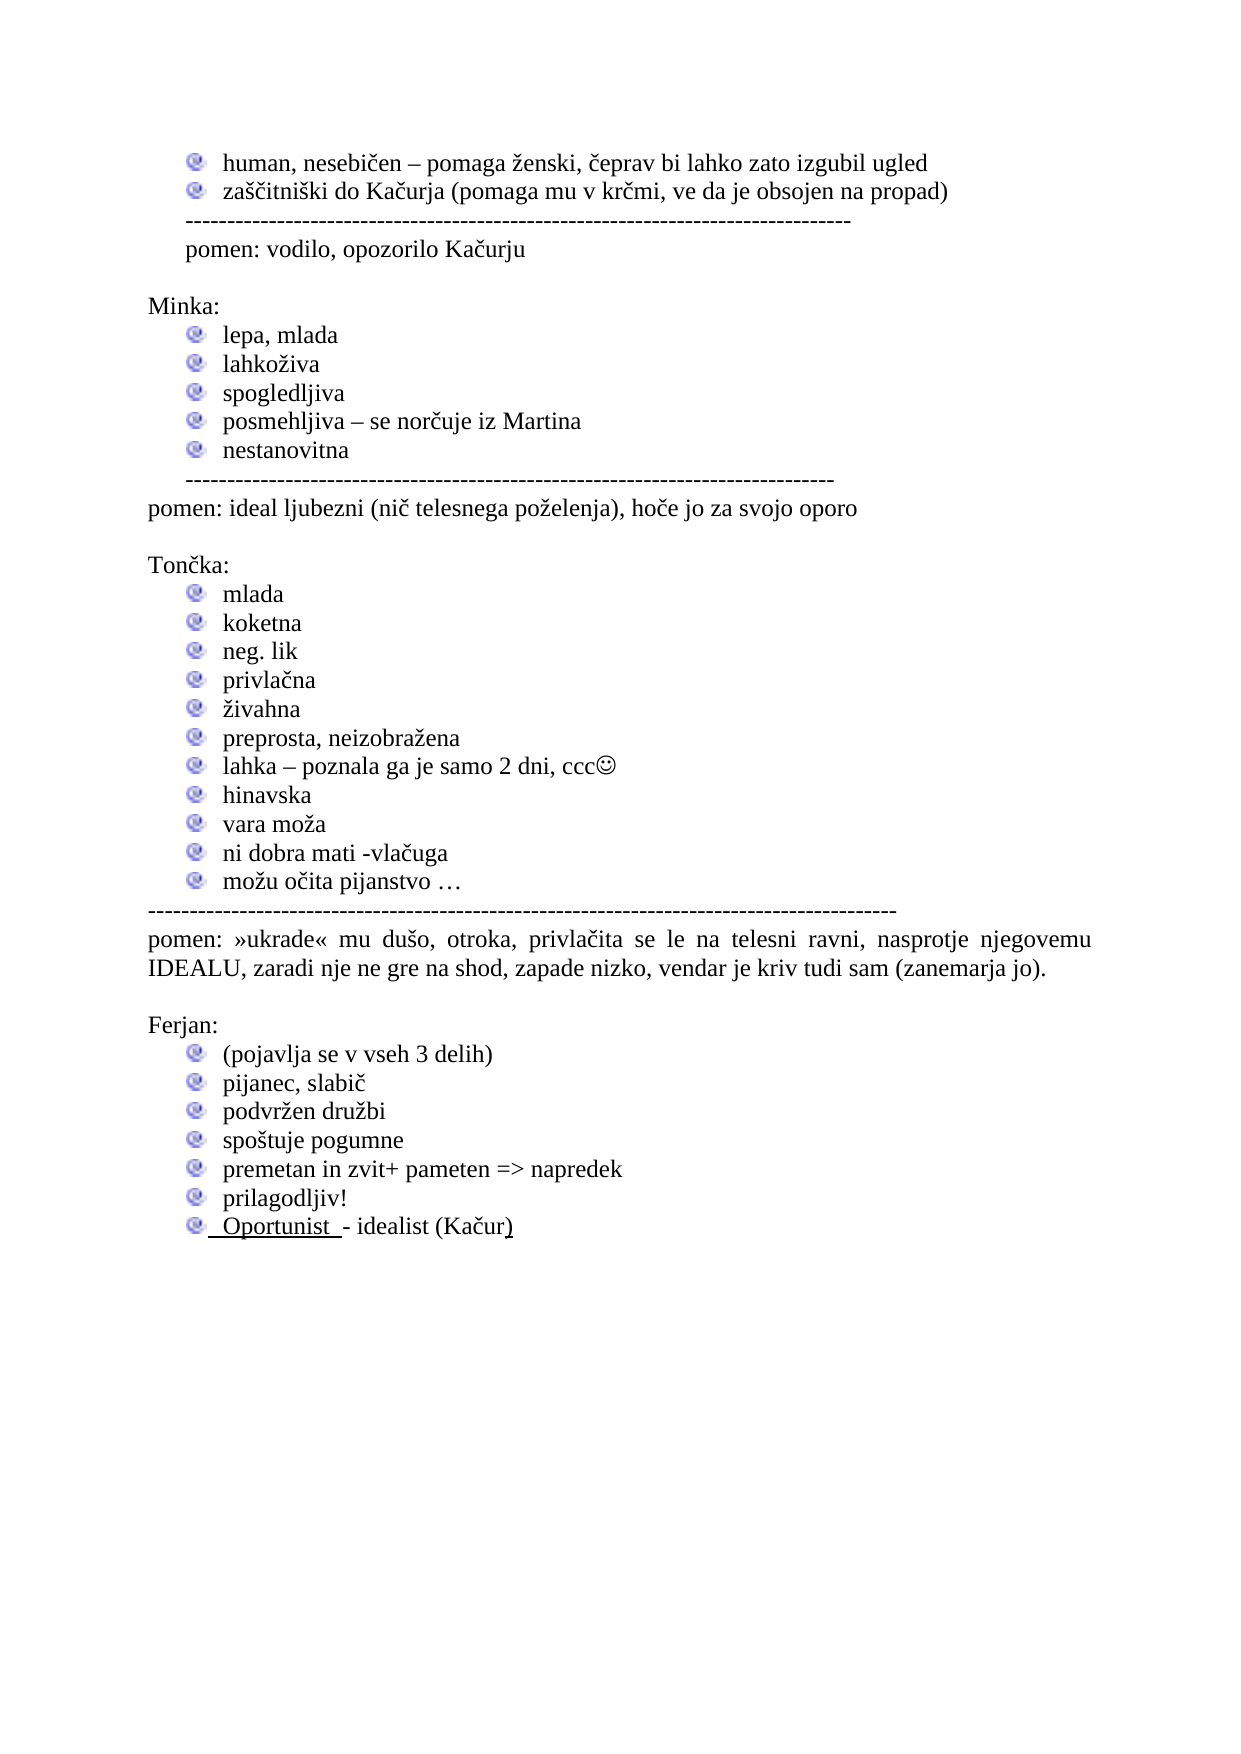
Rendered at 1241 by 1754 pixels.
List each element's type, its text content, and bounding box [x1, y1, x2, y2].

list pijanec, slabič [185, 1068, 1093, 1096]
picture [186, 843, 207, 861]
list Oportunist - idealist (Kačur) [185, 1211, 1093, 1240]
list ni dobra mati -vlačuga [185, 838, 1093, 866]
picture [186, 814, 207, 832]
picture [186, 671, 207, 688]
text pomen: vodilo, opozorilo Kačurju [185, 234, 1093, 263]
picture [186, 786, 207, 803]
picture [186, 182, 207, 199]
list prilagodljiv! [185, 1183, 1093, 1211]
picture [186, 354, 207, 372]
list lahkoživa [185, 349, 1093, 378]
picture [186, 1217, 207, 1234]
picture [186, 728, 207, 746]
picture [186, 1044, 207, 1062]
picture [186, 642, 207, 659]
picture [186, 699, 207, 717]
text Minka: [148, 291, 1093, 320]
text -------------------------------------------------------------------------------- [185, 205, 1093, 234]
list zaščitniški do Kačurja (pomaga mu v krčmi, ve da je obsojen na propad) [185, 176, 1093, 205]
list preprosta, neizobražena [185, 723, 1093, 751]
text pomen: ideal ljubezni (nič telesnega poželenja), hoče jo za svojo oporo [148, 493, 1093, 521]
picture [186, 757, 207, 774]
list (pojavlja se v vseh 3 delih) [185, 1039, 1093, 1068]
picture [186, 326, 207, 343]
list možu očita pijanstvo … [185, 866, 1093, 895]
list human, nesebičen – pomaga ženski, čeprav bi lahko zato izgubil ugled [185, 148, 1093, 176]
text Ferjan: [148, 1010, 1093, 1039]
picture [186, 1159, 207, 1177]
list živahna [185, 694, 1093, 723]
picture [186, 1073, 207, 1091]
picture [186, 153, 207, 171]
picture [186, 1102, 207, 1119]
text ------------------------------------------------------------------------------------------ [148, 895, 1093, 924]
picture [186, 412, 207, 429]
text pomen: »ukrade« mu dušo, otroka, privlačita se le na telesni ravni, nasprotje njegovemu IDEALU, zaradi nje ne gre na shod, zapade nizko, vendar je kriv tudi sam (zanemarja jo). [148, 924, 1093, 981]
list spoštuje pogumne [185, 1125, 1093, 1154]
list premetan in zvit+ pameten => napredek [185, 1154, 1093, 1183]
picture [186, 1131, 207, 1148]
list podvržen družbi [185, 1096, 1093, 1125]
list lepa, mlada [185, 320, 1093, 349]
picture [186, 441, 207, 458]
list hinavska [185, 780, 1093, 809]
picture [186, 584, 207, 602]
list lahka – poznala ga je samo 2 dni, ccc [185, 751, 1093, 780]
list neg. lik [185, 636, 1093, 665]
picture [186, 872, 207, 889]
list koketna [185, 608, 1093, 636]
picture [186, 613, 207, 631]
list posmehljiva – se norčuje iz Martina [185, 406, 1093, 435]
picture [186, 1188, 207, 1206]
list privlačna [185, 665, 1093, 694]
list mlada [185, 579, 1093, 608]
list nestanovitna [185, 435, 1093, 464]
list vara moža [185, 809, 1093, 838]
text Tončka: [148, 550, 1093, 579]
list spogledljiva [185, 378, 1093, 406]
picture [186, 383, 207, 401]
text ------------------------------------------------------------------------------ [185, 464, 1093, 493]
